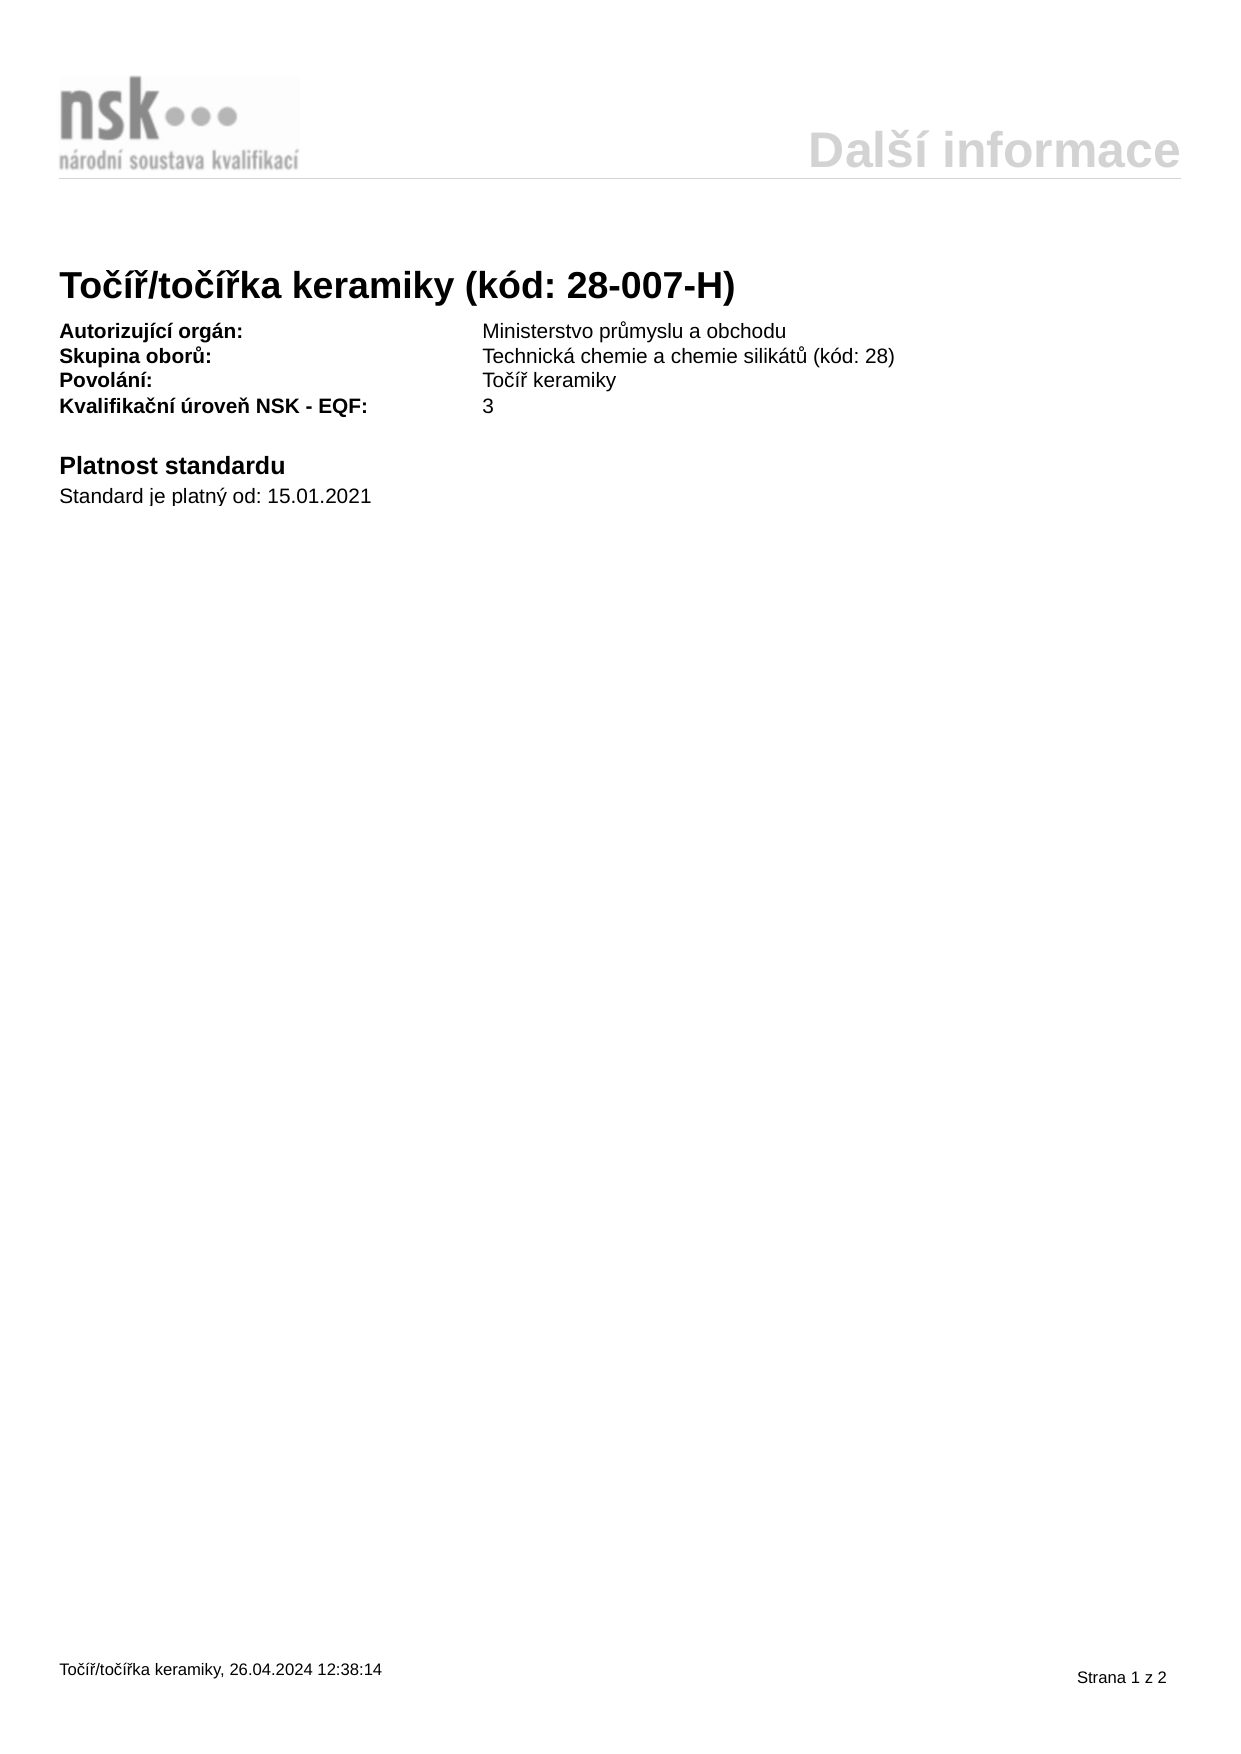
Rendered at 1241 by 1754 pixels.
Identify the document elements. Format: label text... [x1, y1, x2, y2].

table_cell [619, 307, 627, 319]
table_cell [482, 418, 619, 447]
table_cell [619, 1384, 627, 1659]
table_cell [1167, 1660, 1181, 1696]
table_cell [619, 806, 627, 1106]
table_cell Ministerstvo průmyslu a obchodu [482, 319, 1181, 344]
table_cell [627, 506, 861, 806]
table_cell [59, 179, 1181, 196]
table_cell [119, 196, 482, 224]
table_cell [482, 307, 619, 319]
table_header Další informace [627, 59, 1181, 178]
table_cell [482, 1106, 619, 1383]
table_cell [619, 172, 627, 178]
table_cell Točíř/točířka keramiky (kód: 28-007-H) [59, 224, 1181, 307]
picture [58, 59, 620, 172]
table_cell [482, 806, 619, 1106]
table_cell [627, 196, 861, 224]
table_cell Autorizující orgán: [59, 319, 482, 343]
table_cell Standard je platný od: 15.01.2021 [59, 484, 1181, 506]
table_cell [627, 806, 861, 1106]
table_cell [59, 172, 119, 178]
table_cell Technická chemie a chemie silikátů (kód: 28) [482, 344, 1181, 368]
table_cell [119, 307, 482, 319]
table_cell [627, 1106, 861, 1383]
table_cell Točíř keramiky [482, 368, 1181, 393]
table_cell [1167, 307, 1181, 319]
table_cell [1167, 1106, 1181, 1383]
table_cell [482, 1384, 619, 1659]
table_cell [119, 506, 482, 806]
table_cell [59, 1384, 119, 1659]
table_cell [119, 1106, 482, 1383]
table_cell [119, 1384, 482, 1659]
table_cell [627, 1384, 861, 1659]
table_cell [627, 418, 861, 447]
table_cell [861, 1384, 1167, 1659]
table_cell Strana 1 z 2 [861, 1660, 1167, 1696]
table_cell [861, 307, 1167, 319]
table_cell [59, 1106, 119, 1383]
table_cell [1167, 1384, 1181, 1659]
table_cell [119, 172, 482, 178]
table_cell Povolání: [59, 368, 482, 392]
table_cell [482, 196, 619, 224]
table_cell [59, 307, 119, 319]
table_cell [1167, 506, 1181, 806]
table_cell Kvalifikační úroveň NSK - EQF: [59, 394, 482, 417]
table_cell [619, 418, 627, 447]
table_cell [861, 418, 1167, 447]
table_cell [861, 506, 1167, 806]
table_cell [59, 418, 119, 447]
table_cell [627, 307, 861, 319]
table_cell [482, 506, 619, 806]
table_cell [59, 806, 119, 1106]
table_cell [119, 418, 482, 447]
table_cell [861, 806, 1167, 1106]
table_cell [861, 196, 1167, 224]
table_cell Platnost standardu [59, 448, 1181, 483]
table_cell 3 [482, 394, 1181, 417]
table_cell [59, 506, 119, 806]
table_header [620, 59, 627, 172]
table_cell [619, 1106, 627, 1383]
table_cell [619, 506, 627, 806]
table_cell [59, 196, 119, 224]
table_cell Skupina oborů: [59, 344, 482, 368]
table_cell [119, 806, 482, 1106]
table_cell [861, 1106, 1167, 1383]
table_cell [1167, 806, 1181, 1106]
table_cell [1167, 418, 1181, 447]
table_cell [1167, 196, 1181, 224]
table_cell [482, 172, 619, 178]
table_cell Točíř/točířka keramiky, 26.04.2024 12:38:14 [59, 1660, 861, 1696]
table_cell [619, 196, 627, 224]
